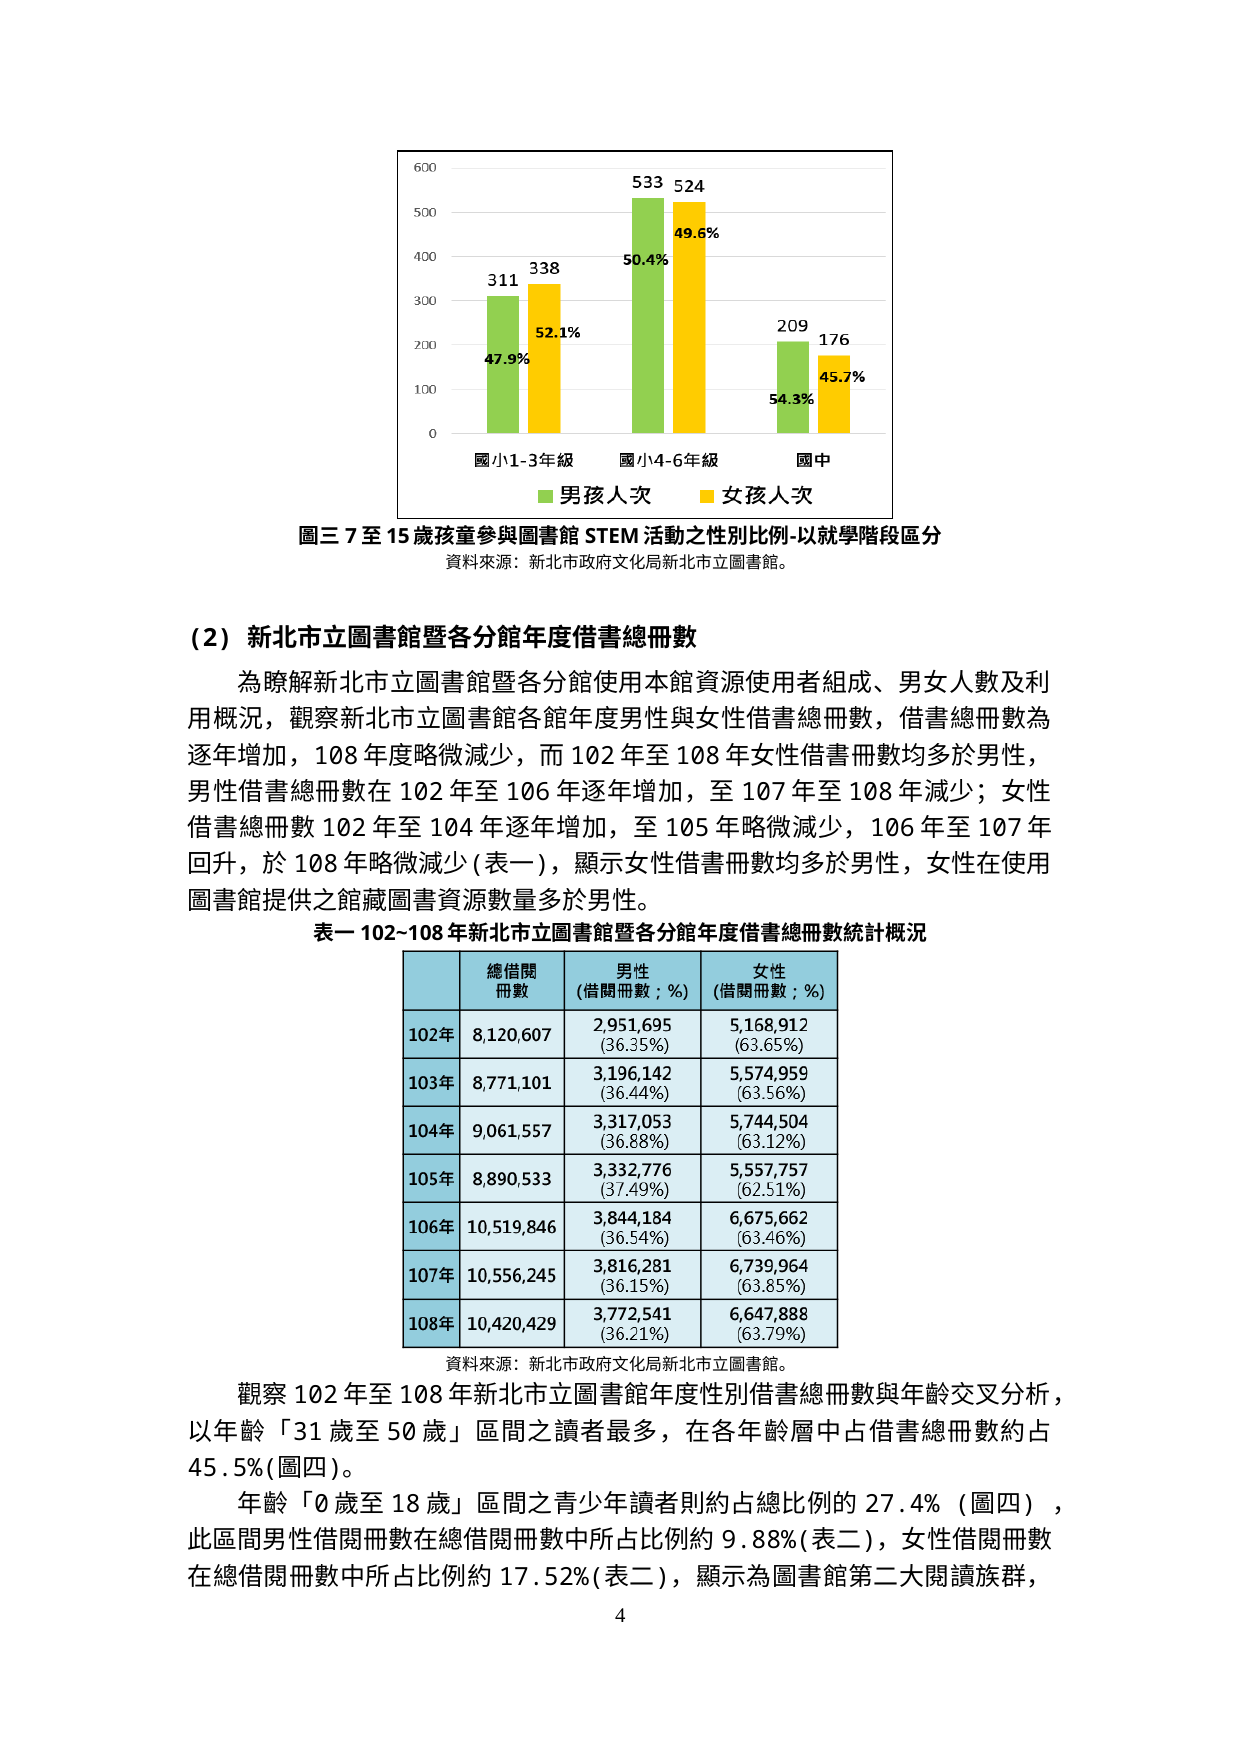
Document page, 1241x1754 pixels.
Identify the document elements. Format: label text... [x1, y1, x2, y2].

text 年齡「0歲至18歲」區間之青少年讀者則約占總比例的27.4% (圖四) ，此區間男性借閱冊數在總借閱冊數中所占比例約9.88%(表二)，女性借閱冊數在總借閱冊數中所占比例約17.52%(表二)，顯示為圖書館第二大閱讀族群，「0歲至18歲」區間之女孩在借閱書籍冊數的比例，多於同年齡層之男孩比例，或許表示此年齡層中的女孩使用圖書館提供之資源數量多。 [187, 1484, 1053, 1592]
text 資料來源：新北市政府文化局新北市立圖書館。 [187, 1351, 1053, 1375]
picture [400, 946, 840, 1351]
text 資料來源：新北市政府文化局新北市立圖書館。 [187, 549, 1053, 574]
text 表一 102~108年新北市立圖書館暨各分館年度借書總冊數統計概況 [187, 916, 1053, 947]
text 為瞭解新北市立圖書館暨各分館使用本館資源使用者組成、男女人數及利用概況，觀察新北市立圖書館各館年度男性與女性借書總冊數，借書總冊數為逐年增加，108年度略微減少，而102年至108年女性借書冊數均多於男性，男性借書總冊數在102年至106年逐年增加，至107年至108年減少；女性借書總冊數102年至104年逐年增加，至105年略微減少，106年至107年回升，於108年略微減少(表一)，顯示女性借書冊數均多於男性，女性在使用圖書館提供之館藏圖書資源數量多於男性。 [187, 663, 1053, 916]
text 觀察102年至108年新北市立圖書館年度性別借書總冊數與年齡交叉分析，以年齡「31歲至50歲」區間之讀者最多，在各年齡層中占借書總冊數約占45.5%(圖四)。 [187, 1375, 1053, 1484]
text 圖三 7至15歲孩童參與圖書館STEM活動之性別比例-以就學階段區分 [187, 519, 1053, 549]
picture [398, 152, 892, 518]
list 新北市立圖書館暨各分館年度借書總冊數 [187, 617, 1053, 653]
